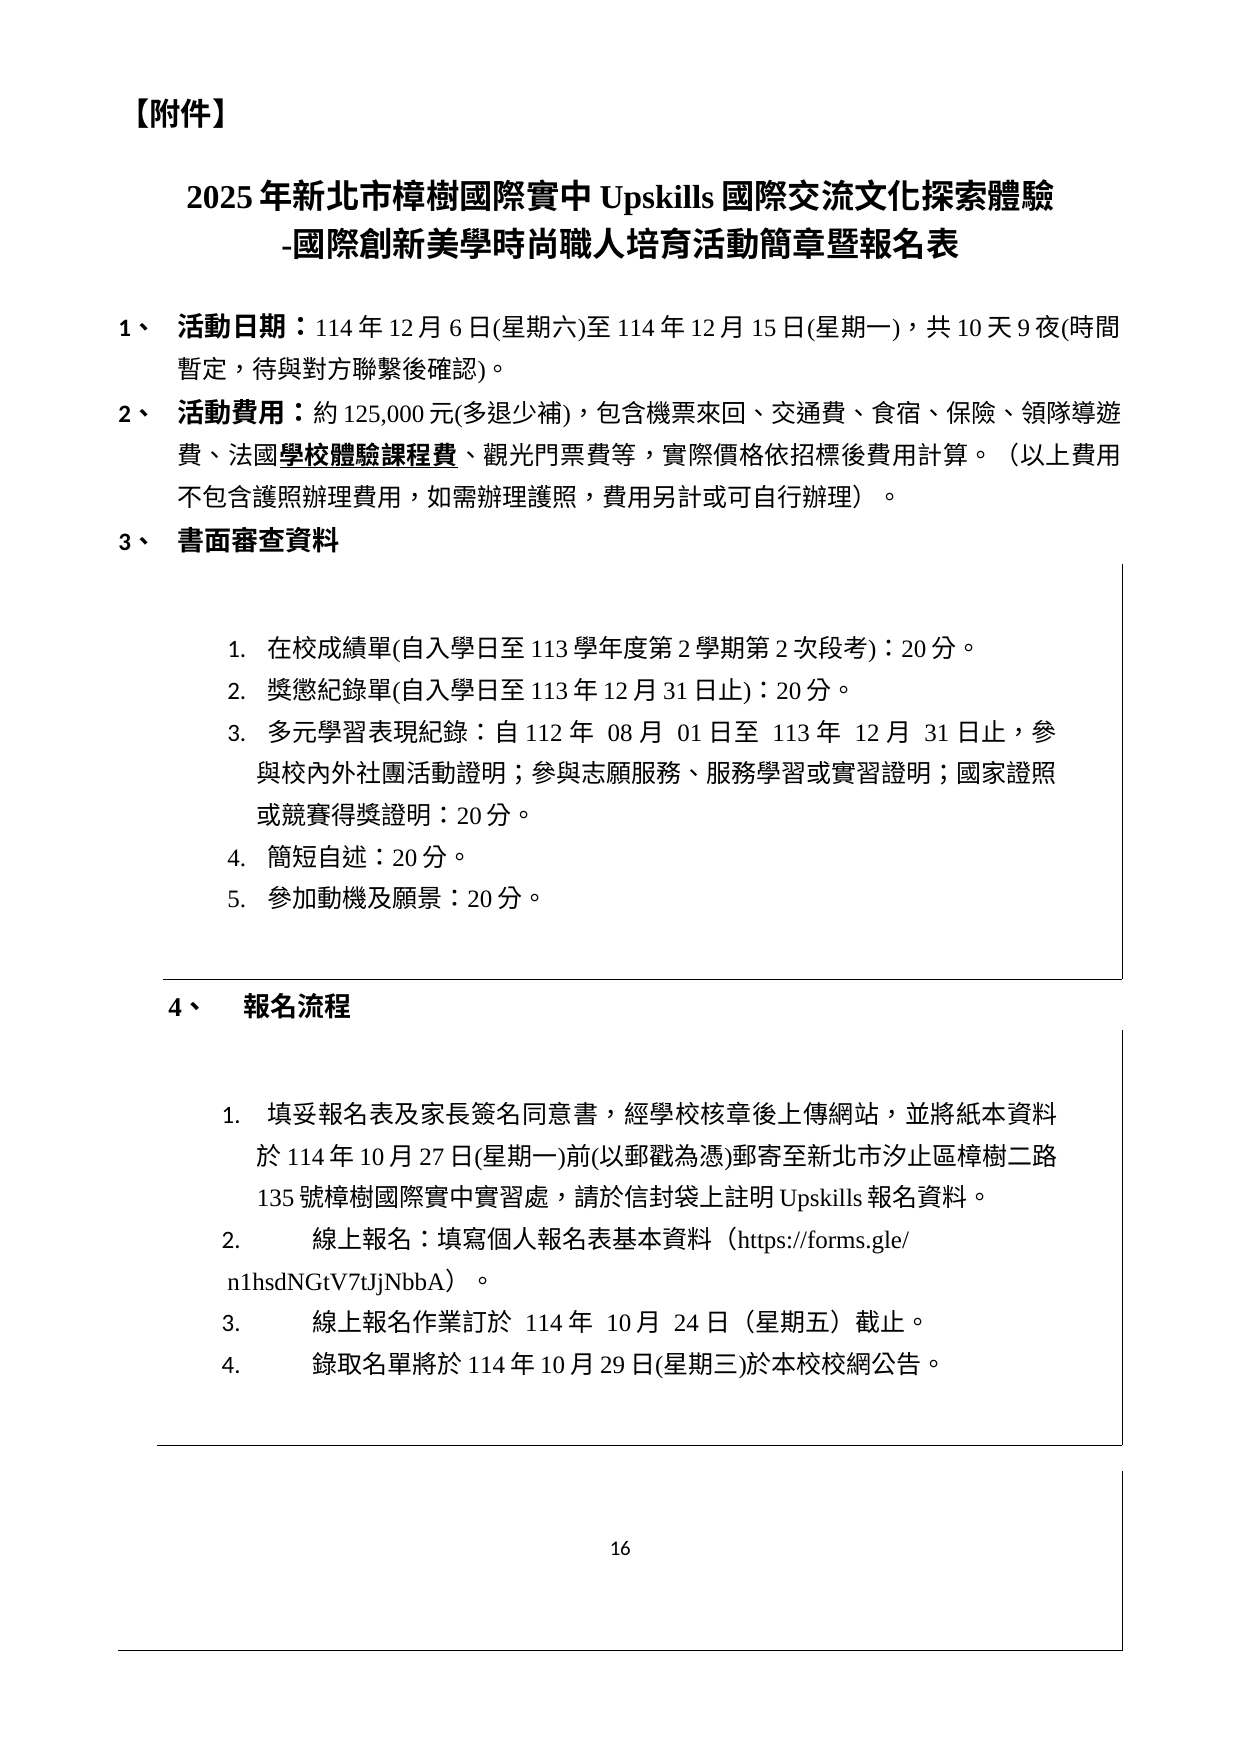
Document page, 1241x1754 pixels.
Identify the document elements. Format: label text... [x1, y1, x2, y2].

list 線上報名作業訂於 114 年 10月 24 日（星期五）截止。 [157, 1238, 1122, 1280]
list 報名流程 [168, 985, 1122, 1024]
list 線上報名：填寫個人報名表基本資料（https://forms.gle/n1hsdNGtV7tJjNbbA）。 [157, 1155, 1122, 1238]
list 簡短自述：20分。 [162, 772, 1122, 814]
text 【附件】 [118, 89, 1122, 134]
list 活動費用：約125,000元(多退少補)，包含機票來回、交通費、食宿、保險、領隊導遊費、法國學校體驗課程費、觀光門票費等，實際價格依招標後費用計算。（以上費用不包含護照辦理費用，如需辦理護照，費用另計或可自行辦理）。 [118, 391, 1122, 513]
list 參加動機及願景：20分。 [162, 814, 1122, 979]
list 書面審查資料 [118, 519, 1122, 558]
list 填妥報名表及家長簽名同意書，經學校核章後上傳網站，並將紙本資料於114年10月27日(星期一)前(以郵戳為憑)郵寄至新北市汐止區樟樹二路135號樟樹國際實中實習處，請於信封袋上註明Upskills報名資料。 [157, 1030, 1122, 1155]
list 多元學習表現紀錄：自112 年 08 月 01 日至 113 年 12 月 31 日止，參與校內外社團活動證明；參與志願服務、服務學習或實習證明；國家證照或競賽得獎證明：20分。 [162, 647, 1122, 772]
list 活動日期：114年12月6日(星期六)至114年12月15日(星期一)，共10天9夜(時間暫定，待與對方聯繫後確認)。 [118, 304, 1122, 386]
list 獎懲紀錄單(自入學日至113年12月31日止)：20分。 [162, 606, 1122, 647]
text 2025年新北市樟樹國際實中Upskills國際交流文化探索體驗 -國際創新美學時尚職人培育活動簡章暨報名表 [118, 170, 1122, 266]
list 錄取名單將於114年10月29日(星期三)於本校校網公告。 [157, 1280, 1122, 1445]
list 在校成績單(自入學日至113學年度第2學期第2次段考)：20分。 [162, 564, 1122, 606]
